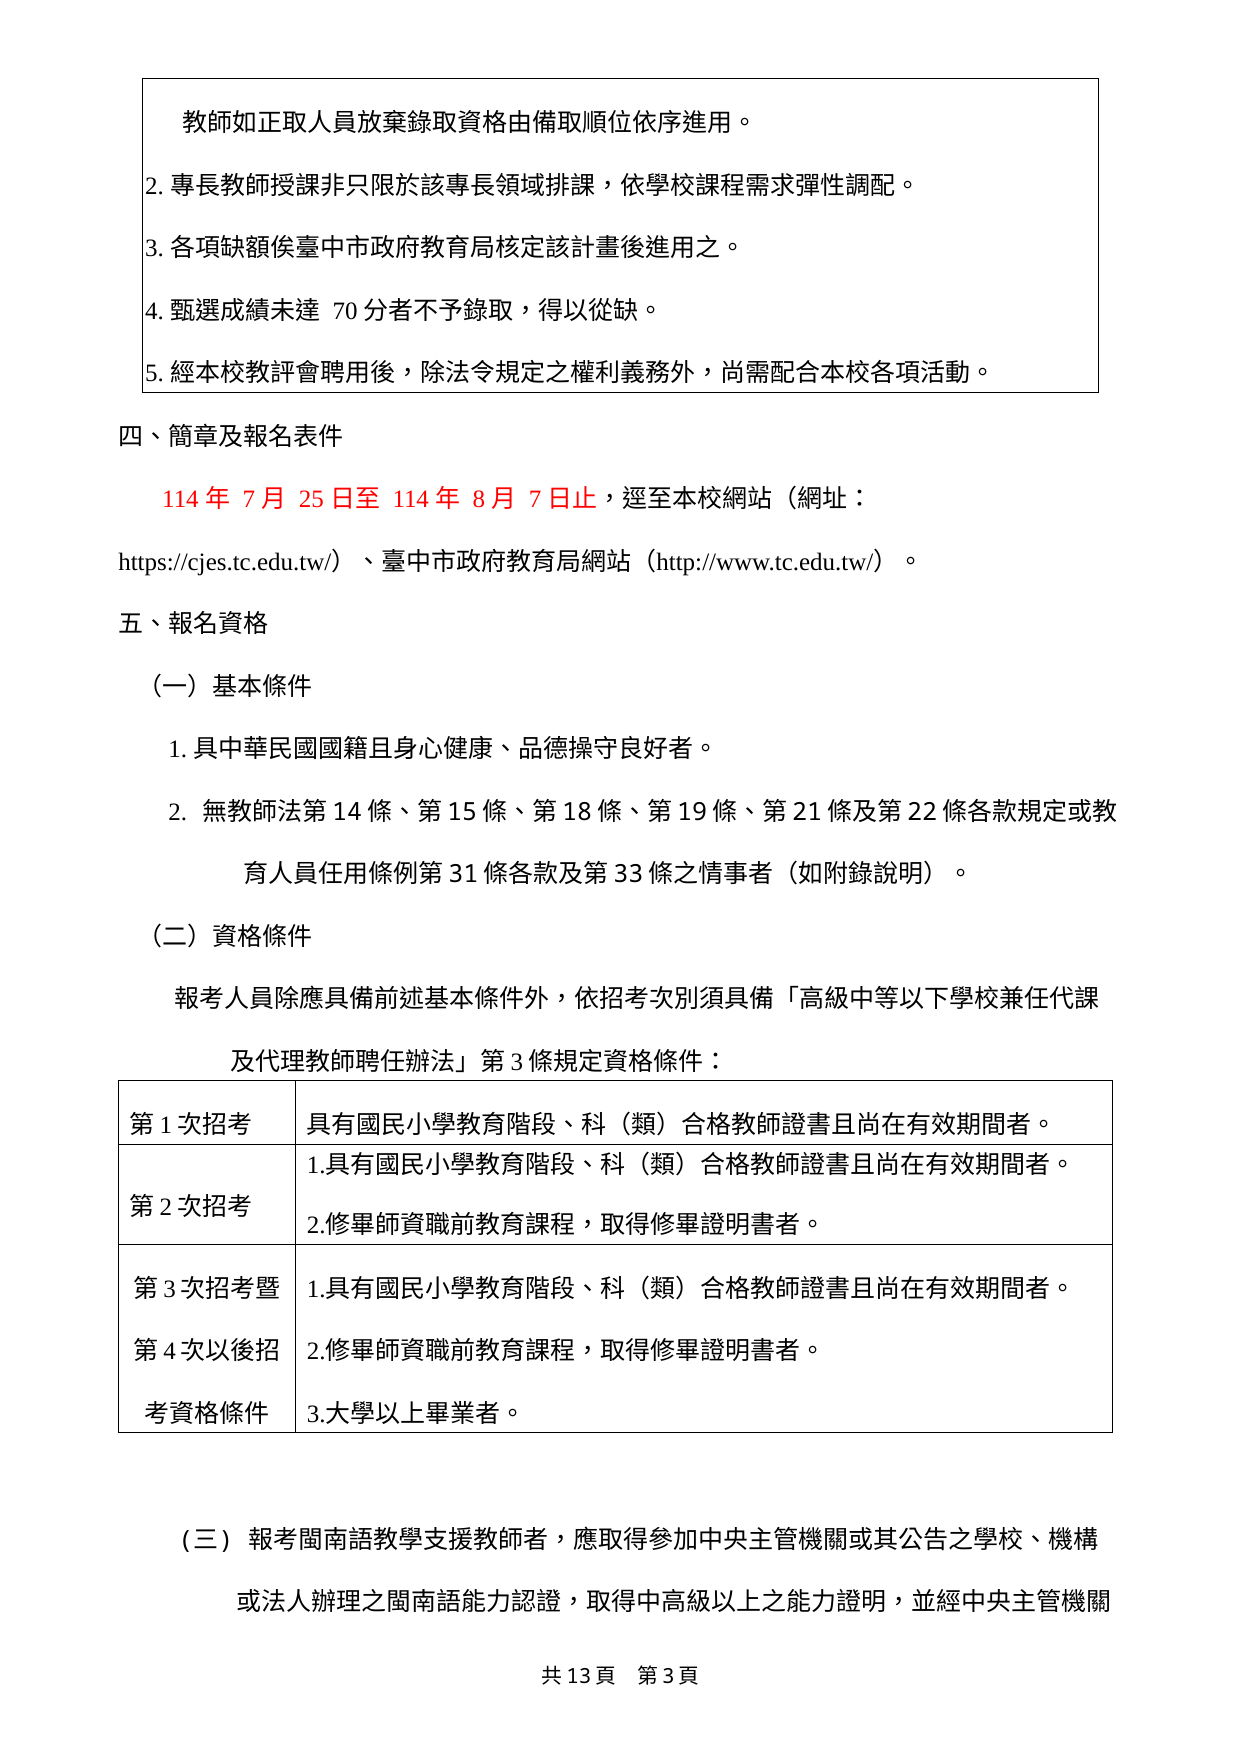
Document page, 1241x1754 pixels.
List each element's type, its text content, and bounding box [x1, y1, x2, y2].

text 報考人員除應具備前述基本條件外，依招考次別須具備「高級中等以下學校兼任代課及代理教師聘任辦法」第3條規定資格條件： [118, 955, 1122, 1080]
table_header 具有國民小學教育階段、科（類）合格教師證書且尚在有效期間者。 [296, 1081, 1112, 1144]
table_cell 第2次招考 [119, 1145, 295, 1243]
text （二）資格條件 [118, 893, 1122, 955]
text （一）基本條件 [118, 643, 1122, 705]
table_cell 1.具有國民小學教育階段、科（類）合格教師證書且尚在有效期間者。 2.修畢師資職前教育課程，取得修畢證明書者。 3.大學以上畢業者。 [296, 1245, 1112, 1432]
table_cell 教師如正取人員放棄錄取資格由備取順位依序進用。 2. 專長教師授課非只限於該專長領域排課，依學校課程需求彈性調配。 3. 各項缺額俟臺中市政府教育局核定該計畫後進用之。 4. 甄選成績未達 70 分者不予錄取，得以從缺。 5. 經本校教評會聘用後，除法令規定之權利義務外，尚需配合本校各項活動。 [143, 79, 1098, 392]
table_cell 1.具有國民小學教育階段、科（類）合格教師證書且尚在有效期間者。 2.修畢師資職前教育課程，取得修畢證明書者。 [296, 1145, 1112, 1243]
text (三) 報考閩南語教學支援教師者，應取得參加中央主管機關或其公告之學校、機構或法人辦理之閩南語能力認證，取得中高級以上之能力證明，並經中央主管機關 [118, 1496, 1122, 1621]
text 1. 具中華民國國籍且身心健康、品德操守良好者。 [118, 705, 1122, 768]
text 五、報名資格 [118, 580, 1122, 643]
table_header 第1次招考 [119, 1081, 295, 1144]
table_cell 第3次招考暨 第4次以後招考資格條件 [119, 1245, 295, 1432]
text 四、簡章及報名表件 114 年 7 月 25 日至 114 年 8 月 7 日止，逕至本校網站（網址：https://cjes.tc.edu.tw/）、臺中市政府教育局網站（http://www.tc.edu.tw/）。 [118, 393, 1122, 580]
text 2. 無教師法第14條、第15條、第18條、第19條、第21條及第22條各款規定或教育人員任用條例第31條各款及第33條之情事者（如附錄說明）。 [118, 768, 1122, 893]
